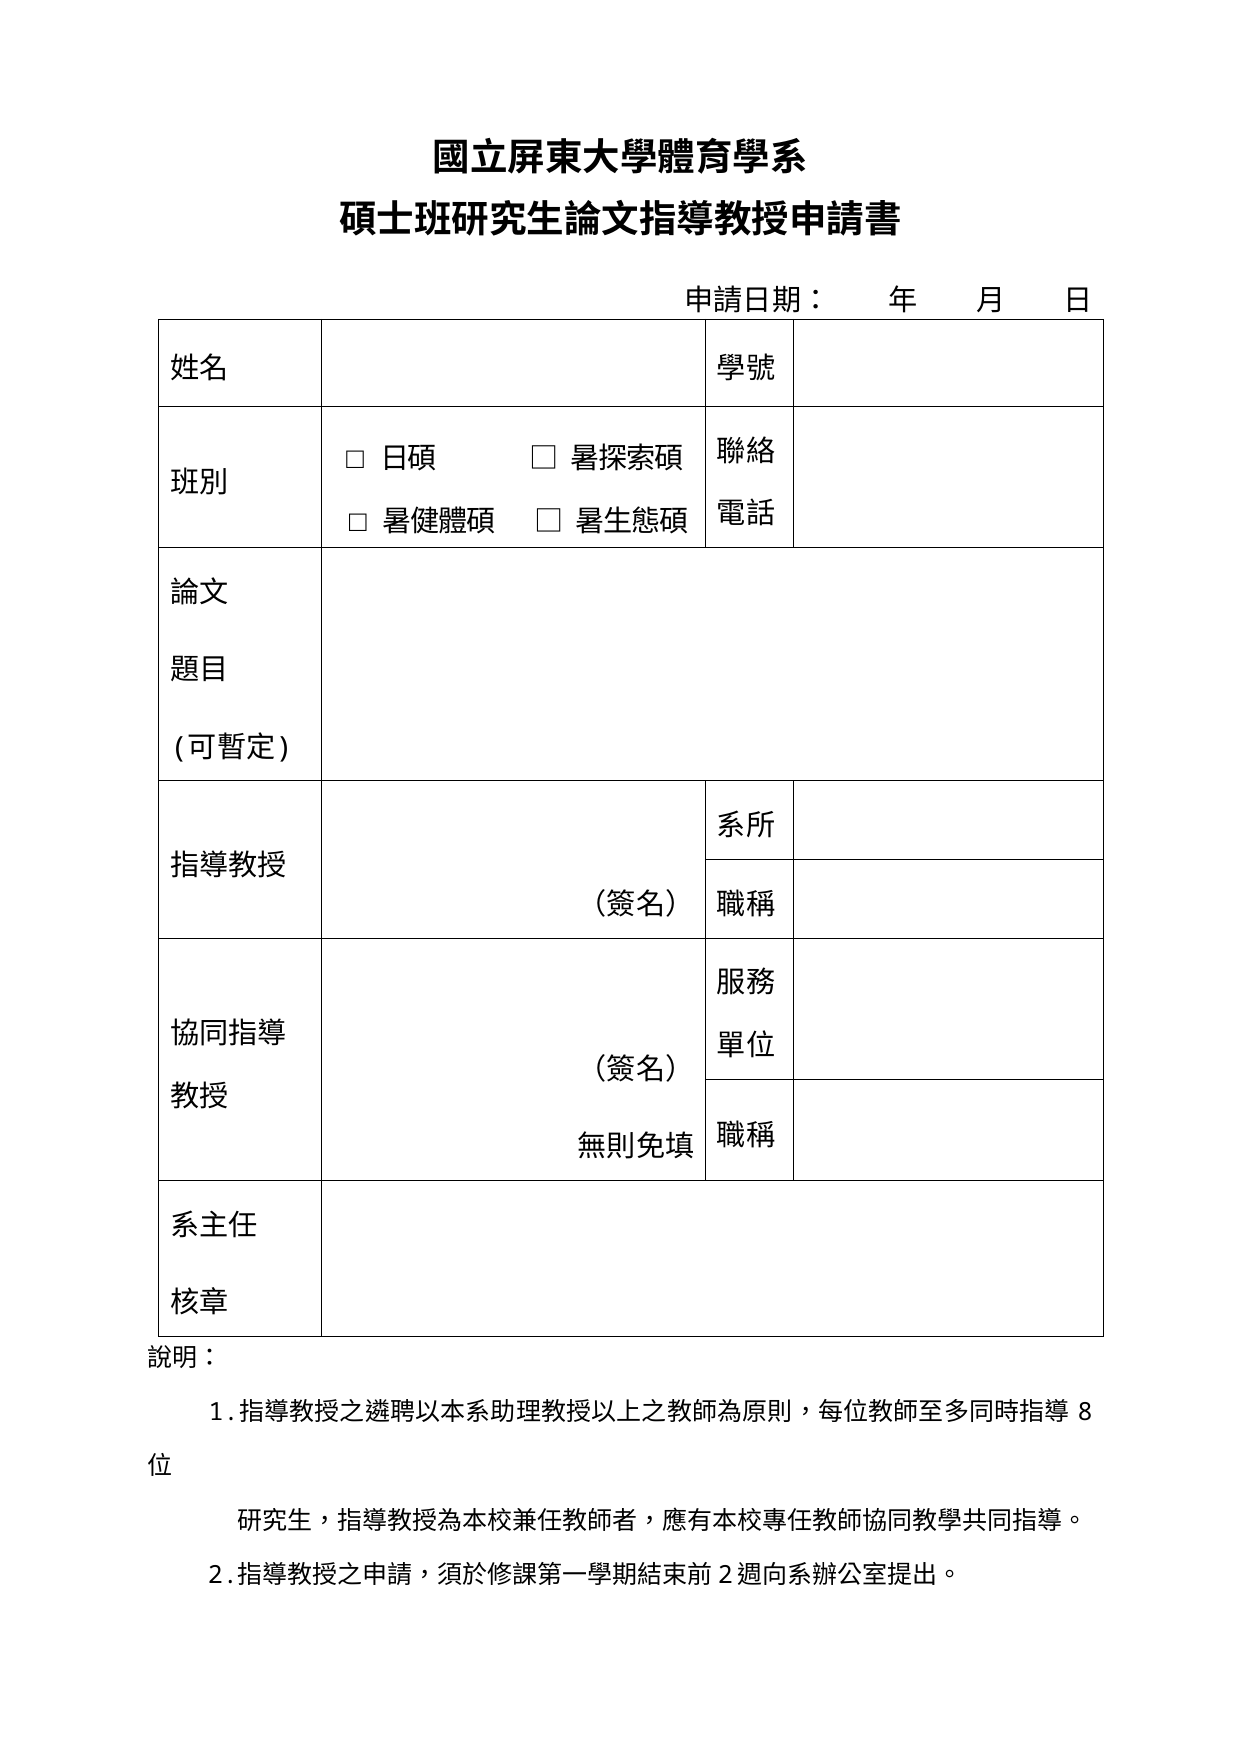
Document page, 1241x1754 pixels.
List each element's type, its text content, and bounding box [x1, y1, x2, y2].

table_header 姓名 [159, 320, 321, 406]
table_cell [322, 548, 1103, 780]
text 國立屏東大學體育學系 [148, 112, 1092, 175]
table_cell （簽名） 無則免填 [322, 939, 705, 1180]
table_cell 聯絡電話 [706, 407, 793, 547]
table_cell 論文 題目 (可暫定) [159, 548, 321, 780]
table_cell （簽名） [322, 781, 705, 937]
table_cell 系主任 核章 [159, 1181, 321, 1336]
table_cell [794, 407, 1103, 547]
table_cell [794, 781, 1103, 859]
table_header [794, 320, 1103, 406]
table_cell 班別 [159, 407, 321, 547]
table_cell 系所 [706, 781, 793, 859]
text 碩士班研究生論文指導教授申請書 [148, 175, 1092, 237]
table_cell [794, 1080, 1103, 1180]
text 1.指導教授之遴聘以本系助理教授以上之教師為原則，每位教師至多同時指導8位 [148, 1391, 1092, 1482]
text 申請日期： 年 月 日 [148, 256, 1092, 319]
text 研究生，指導教授為本校兼任教師者，應有本校專任教師協同教學共同指導。 [148, 1500, 1092, 1536]
table_cell 服務單位 [706, 939, 793, 1078]
table_cell [794, 860, 1103, 937]
table_cell 職稱 [706, 860, 793, 937]
table_cell [794, 939, 1103, 1078]
table_cell 協同指導教授 [159, 939, 321, 1180]
table_cell 指導教授 [159, 781, 321, 937]
table_header 學號 [706, 320, 793, 406]
text 2.指導教授之申請，須於修課第一學期結束前2週向系辦公室提出。 [148, 1554, 1092, 1591]
table_header [322, 320, 705, 406]
table_cell □ 日碩 □ 暑探索碩 □ 暑健體碩 □ 暑生態碩 [322, 407, 705, 547]
table_cell [322, 1181, 1103, 1336]
table_cell 職稱 [706, 1080, 793, 1180]
text 說明： [148, 1337, 1092, 1373]
